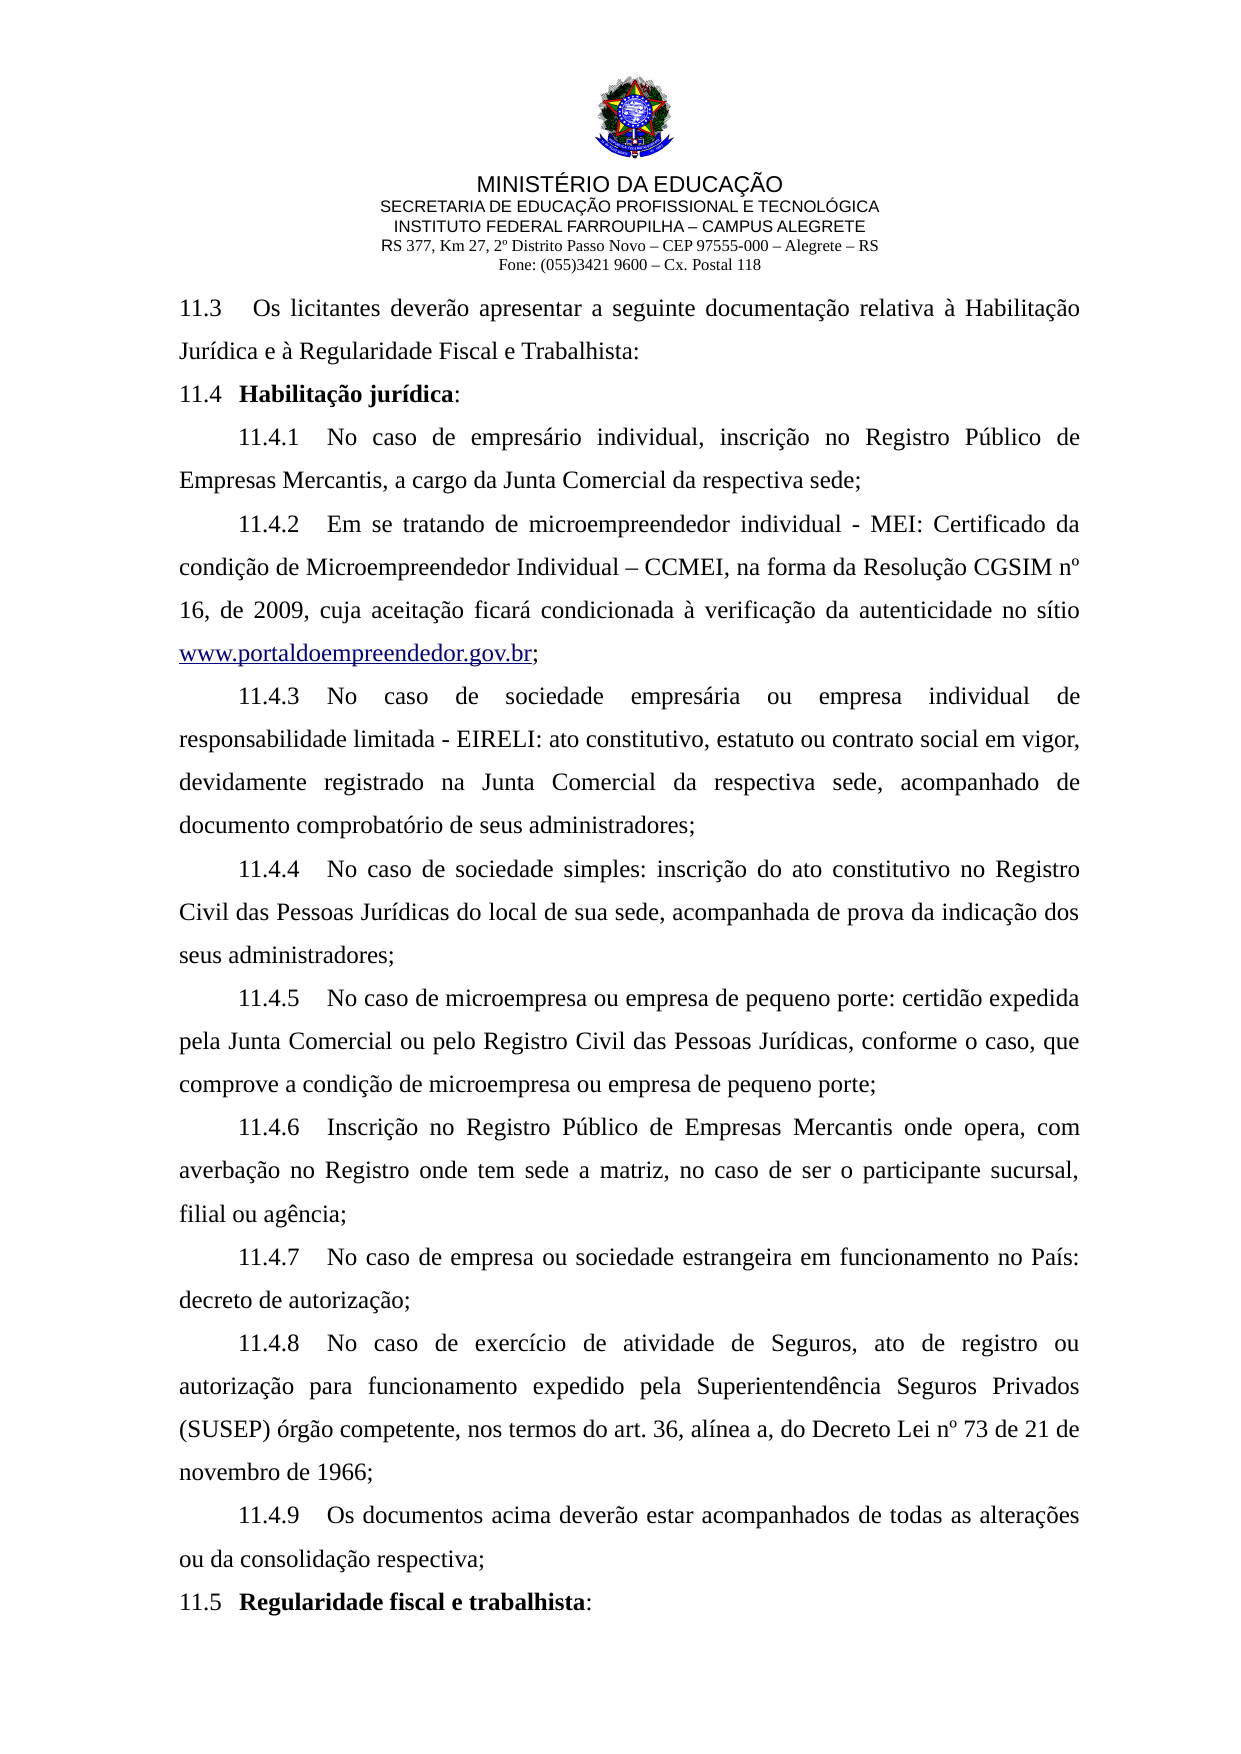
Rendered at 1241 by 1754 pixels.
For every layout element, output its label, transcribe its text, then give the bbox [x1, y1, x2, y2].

list No caso de empresário individual, inscrição no Registro Público de Empresas Mercantis, a cargo da Junta Comercial da respectiva sede; [179, 422, 1081, 494]
list Em se tratando de microempreendedor individual - MEI: Certificado da condição de Microempreendedor Individual – CCMEI, na forma da Resolução CGSIM nº 16, de 2009, cuja aceitação ficará condicionada à verificação da autenticidade no sítio www.portaldoempreendedor.gov.br; [179, 509, 1081, 667]
list Habilitação jurídica: [179, 379, 1081, 408]
list Os documentos acima deverão estar acompanhados de todas as alterações ou da consolidação respectiva; [179, 1501, 1081, 1572]
list No caso de sociedade empresária ou empresa individual de responsabilidade limitada - EIRELI: ato constitutivo, estatuto ou contrato social em vigor, devidamente registrado na Junta Comercial da respectiva sede, acompanhado de documento comprobatório de seus administradores; [179, 681, 1081, 839]
list No caso de sociedade simples: inscrição do ato constitutivo no Registro Civil das Pessoas Jurídicas do local de sua sede, acompanhada de prova da indicação dos seus administradores; [179, 854, 1081, 969]
list No caso de exercício de atividade de Seguros, ato de registro ou autorização para funcionamento expedido pela Superientendência Seguros Privados (SUSEP) órgão competente, nos termos do art. 36, alínea a, do Decreto Lei nº 73 de 21 de novembro de 1966; [179, 1328, 1081, 1486]
list No caso de empresa ou sociedade estrangeira em funcionamento no País: decreto de autorização; [179, 1242, 1081, 1314]
list Inscrição no Registro Público de Empresas Mercantis onde opera, com averbação no Registro onde tem sede a matriz, no caso de ser o participante sucursal, filial ou agência; [179, 1112, 1081, 1227]
list No caso de microempresa ou empresa de pequeno porte: certidão expedida pela Junta Comercial ou pelo Registro Civil das Pessoas Jurídicas, conforme o caso, que comprove a condição de microempresa ou empresa de pequeno porte; [179, 983, 1081, 1098]
picture [589, 70, 675, 159]
list Os licitantes deverão apresentar a seguinte documentação relativa à Habilitação Jurídica e à Regularidade Fiscal e Trabalhista: [179, 293, 1081, 365]
list Regularidade fiscal e trabalhista: [179, 1587, 1081, 1616]
